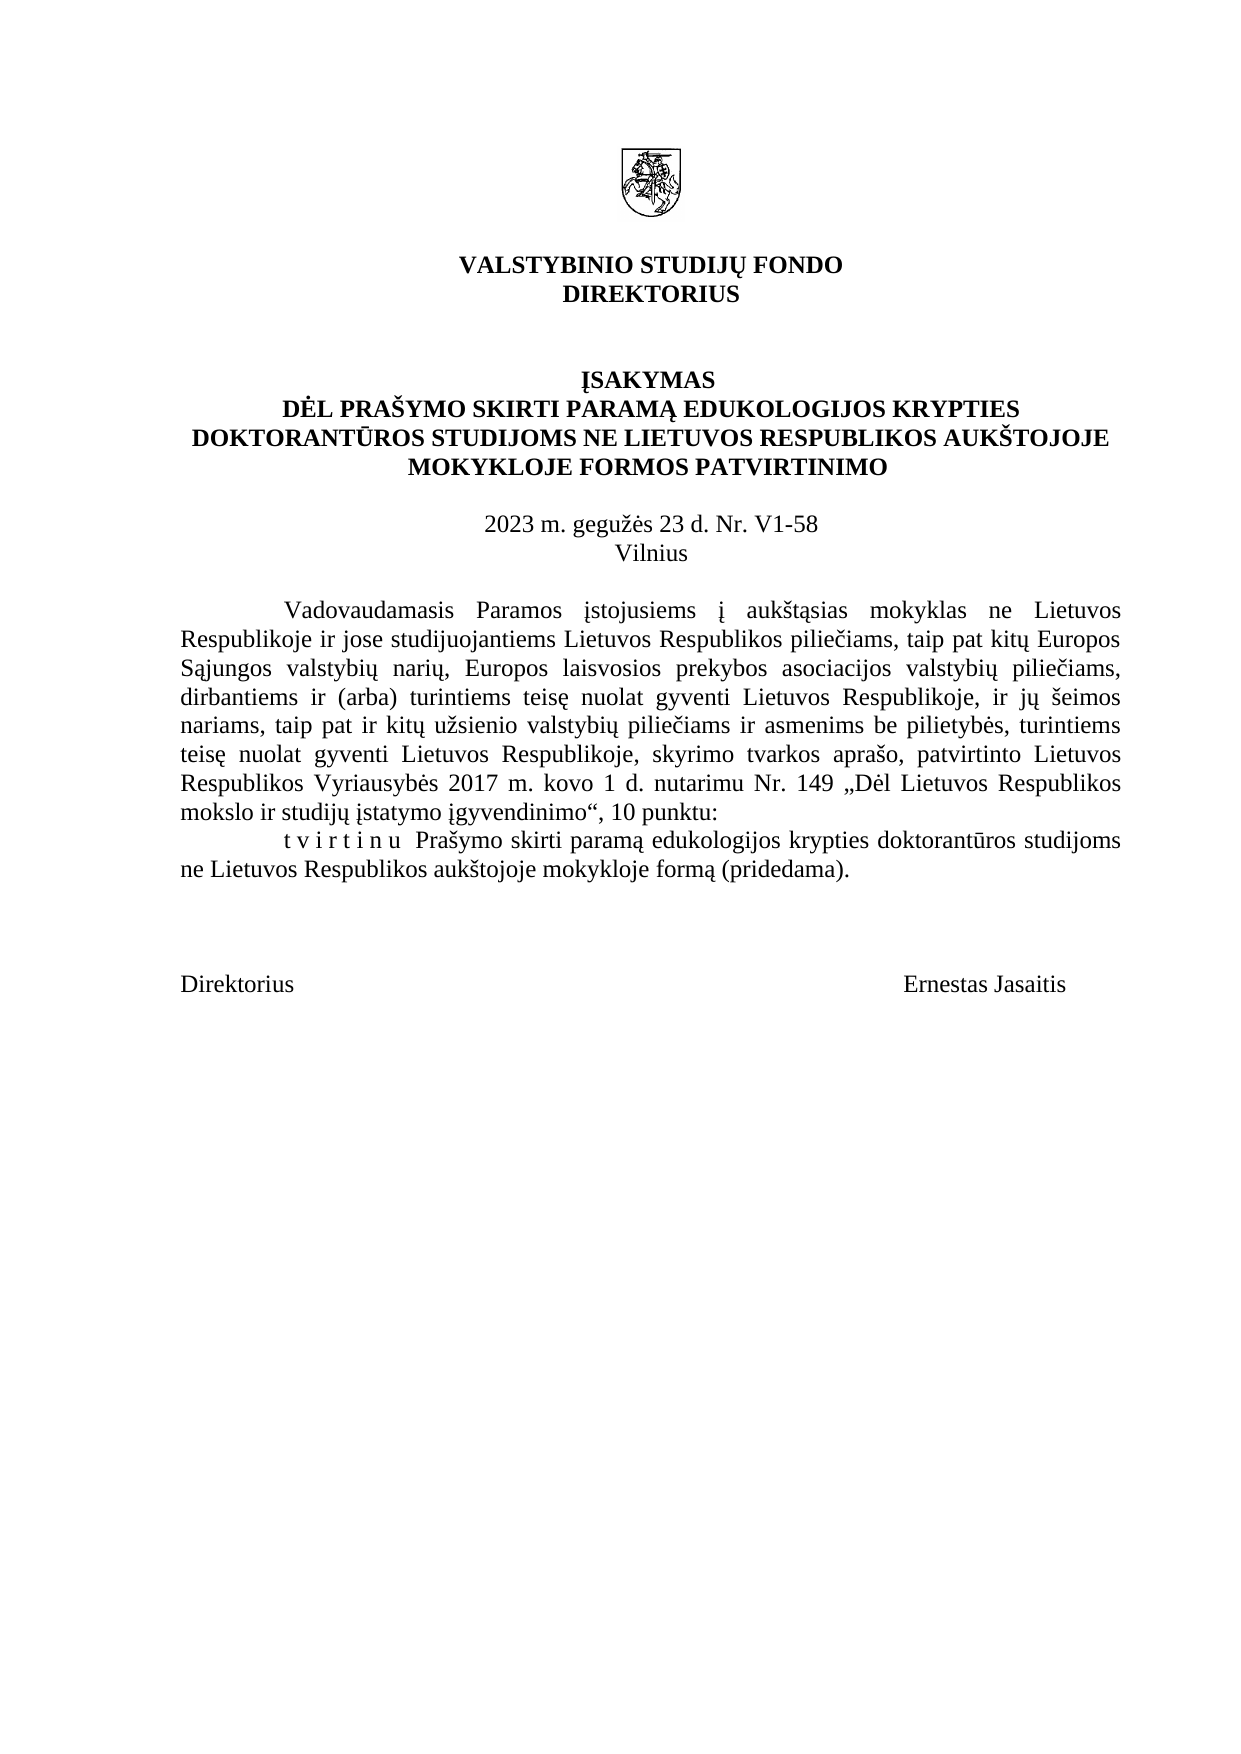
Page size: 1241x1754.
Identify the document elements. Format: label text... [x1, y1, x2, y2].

text valstybinio studijų fondo [180, 251, 1122, 279]
text Vilnius [180, 538, 1122, 567]
text tvirtinu Prašymo skirti paramą edukologijos krypties doktorantūros studijoms ne Lietuvos Respublikos aukštojoje mokykloje formą (pridedama). [180, 826, 1122, 883]
text DĖL PRAŠYMO SKIRTI PARAMĄ EDUKOLOGIJOS KRYPTIES DOKTORANTŪROS STUDIJOMS NE LIETUVOS RESPUBLIKOS AUKŠTOJOJE MOKYKLOJE FORMOS PATVIRTINIMO [180, 394, 1122, 481]
text ĮSAKYMAS [180, 366, 1122, 394]
text Direktorius Ernestas Jasaitis [180, 969, 1122, 998]
text Vadovaudamasis Paramos įstojusiems į aukštąsias mokyklas ne Lietuvos Respublikoje ir jose studijuojantiems Lietuvos Respublikos piliečiams, taip pat kitų Europos Sąjungos valstybių narių, Europos laisvosios prekybos asociacijos valstybių piliečiams, dirbantiems ir (arba) turintiems teisę nuolat gyventi Lietuvos Respublikoje, ir jų šeimos nariams, taip pat ir kitų užsienio valstybių piliečiams ir asmenims be pilietybės, turintiems teisę nuolat gyventi Lietuvos Respublikoje, skyrimo tvarkos aprašo, patvirtinto Lietuvos Respublikos Vyriausybės 2017 m. kovo 1 d. nutarimu Nr. 149 „Dėl Lietuvos Respublikos mokslo ir studijų įstatymo įgyvendinimo“, 10 punktu: [180, 596, 1122, 826]
text 2023 m. gegužės 23 d. Nr. V1-58 [180, 509, 1122, 538]
text direktorius [180, 279, 1122, 308]
